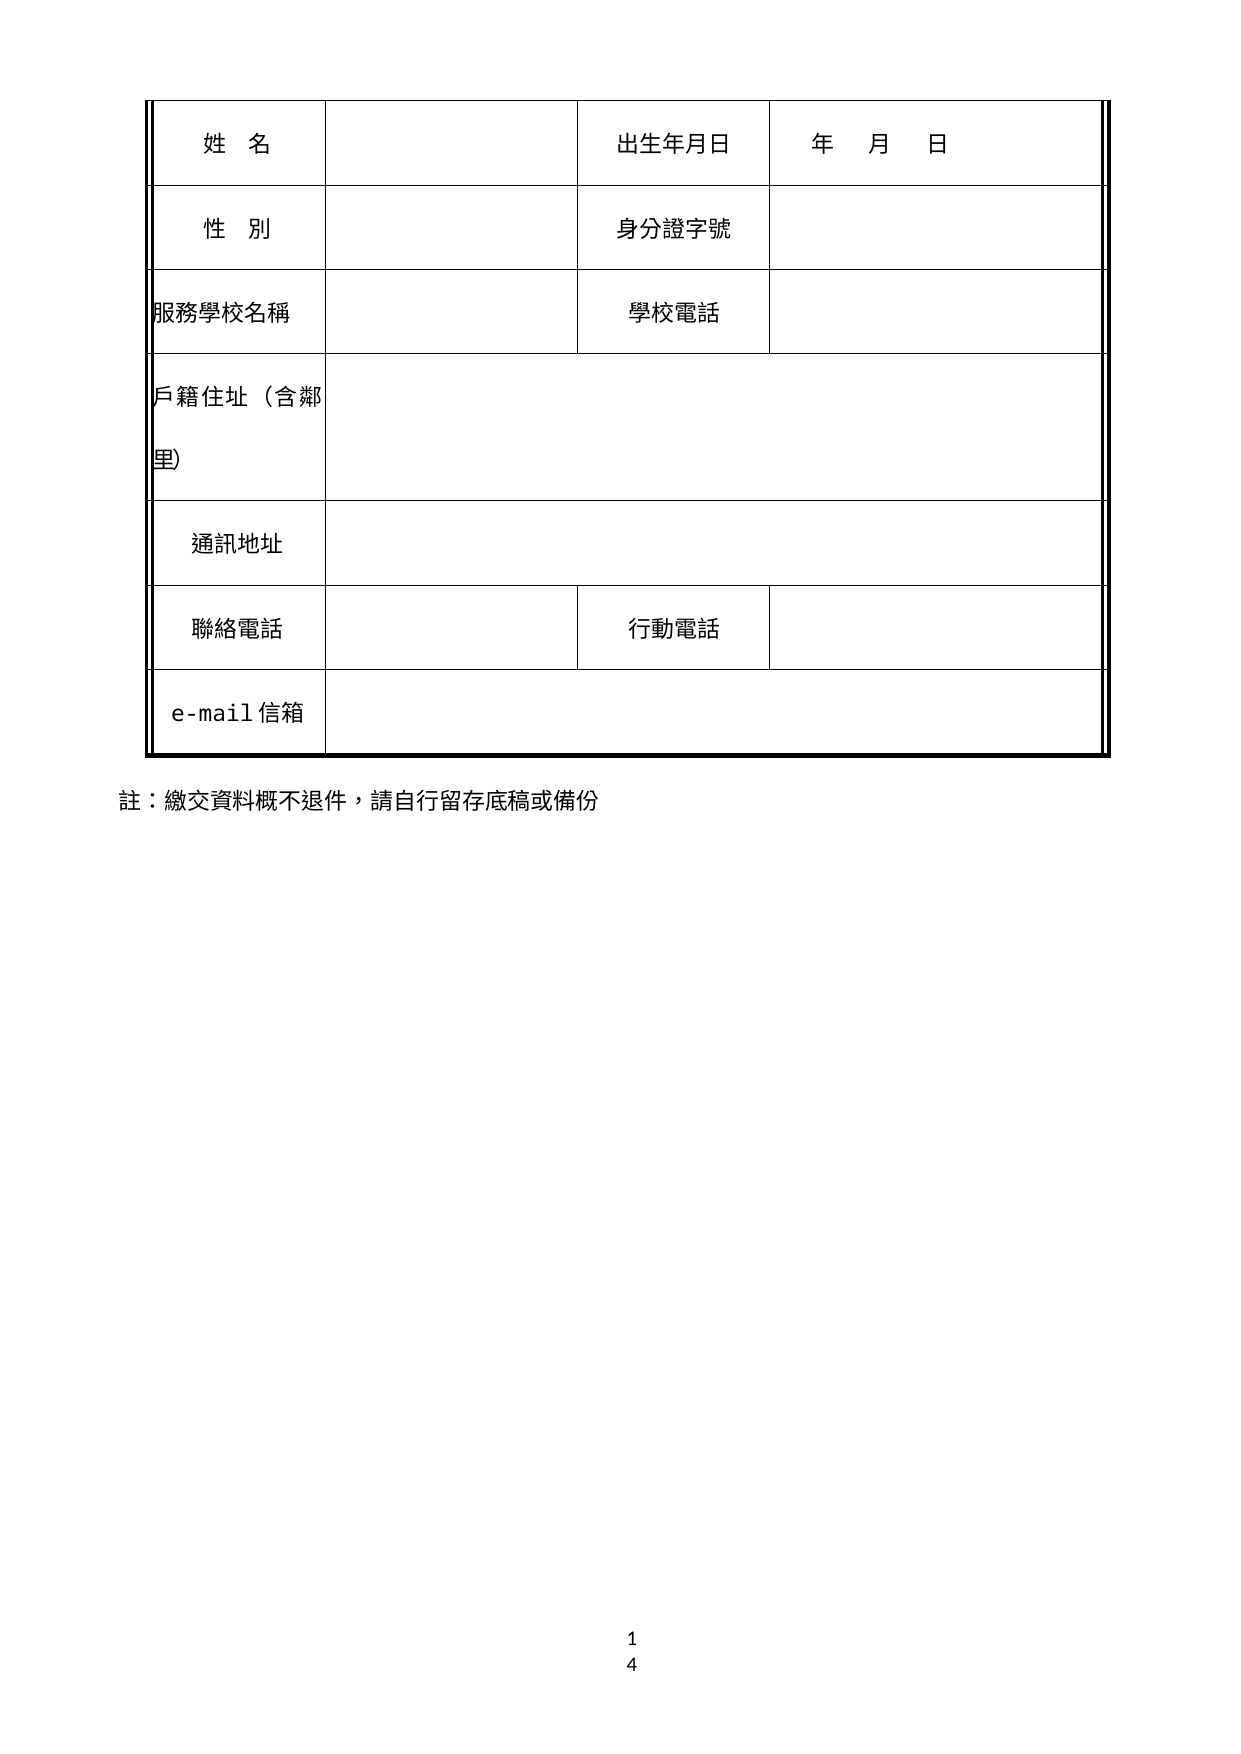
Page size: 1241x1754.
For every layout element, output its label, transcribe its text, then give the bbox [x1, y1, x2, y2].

table_cell [770, 186, 1101, 269]
table_cell 性 別 [154, 186, 325, 269]
table_cell 身分證字號 [578, 186, 769, 269]
table_cell 通訊地址 [154, 501, 325, 584]
table_cell [326, 101, 577, 184]
table_cell [326, 670, 1101, 753]
table_cell 出生年月日 [578, 101, 769, 184]
table_cell 學校電話 [578, 270, 769, 353]
table_cell [770, 270, 1101, 353]
table_cell [326, 186, 577, 269]
table_cell 聯絡電話 [154, 586, 325, 669]
table_cell 服務學校名稱 [154, 270, 325, 353]
table_cell e-mail信箱 [154, 670, 325, 753]
table_cell 戶籍住址（含鄰里） [154, 354, 325, 500]
table_cell 姓 名 [154, 101, 325, 184]
text 註：繳交資料概不退件，請自行留存底稿或備份 [118, 758, 1137, 820]
table_cell 年 月 日 [770, 101, 1101, 184]
table_cell [770, 586, 1101, 669]
table_cell [326, 354, 1101, 500]
table_cell [326, 586, 577, 669]
table_cell [326, 270, 577, 353]
table_cell [326, 501, 1101, 584]
table_cell 行動電話 [578, 586, 769, 669]
